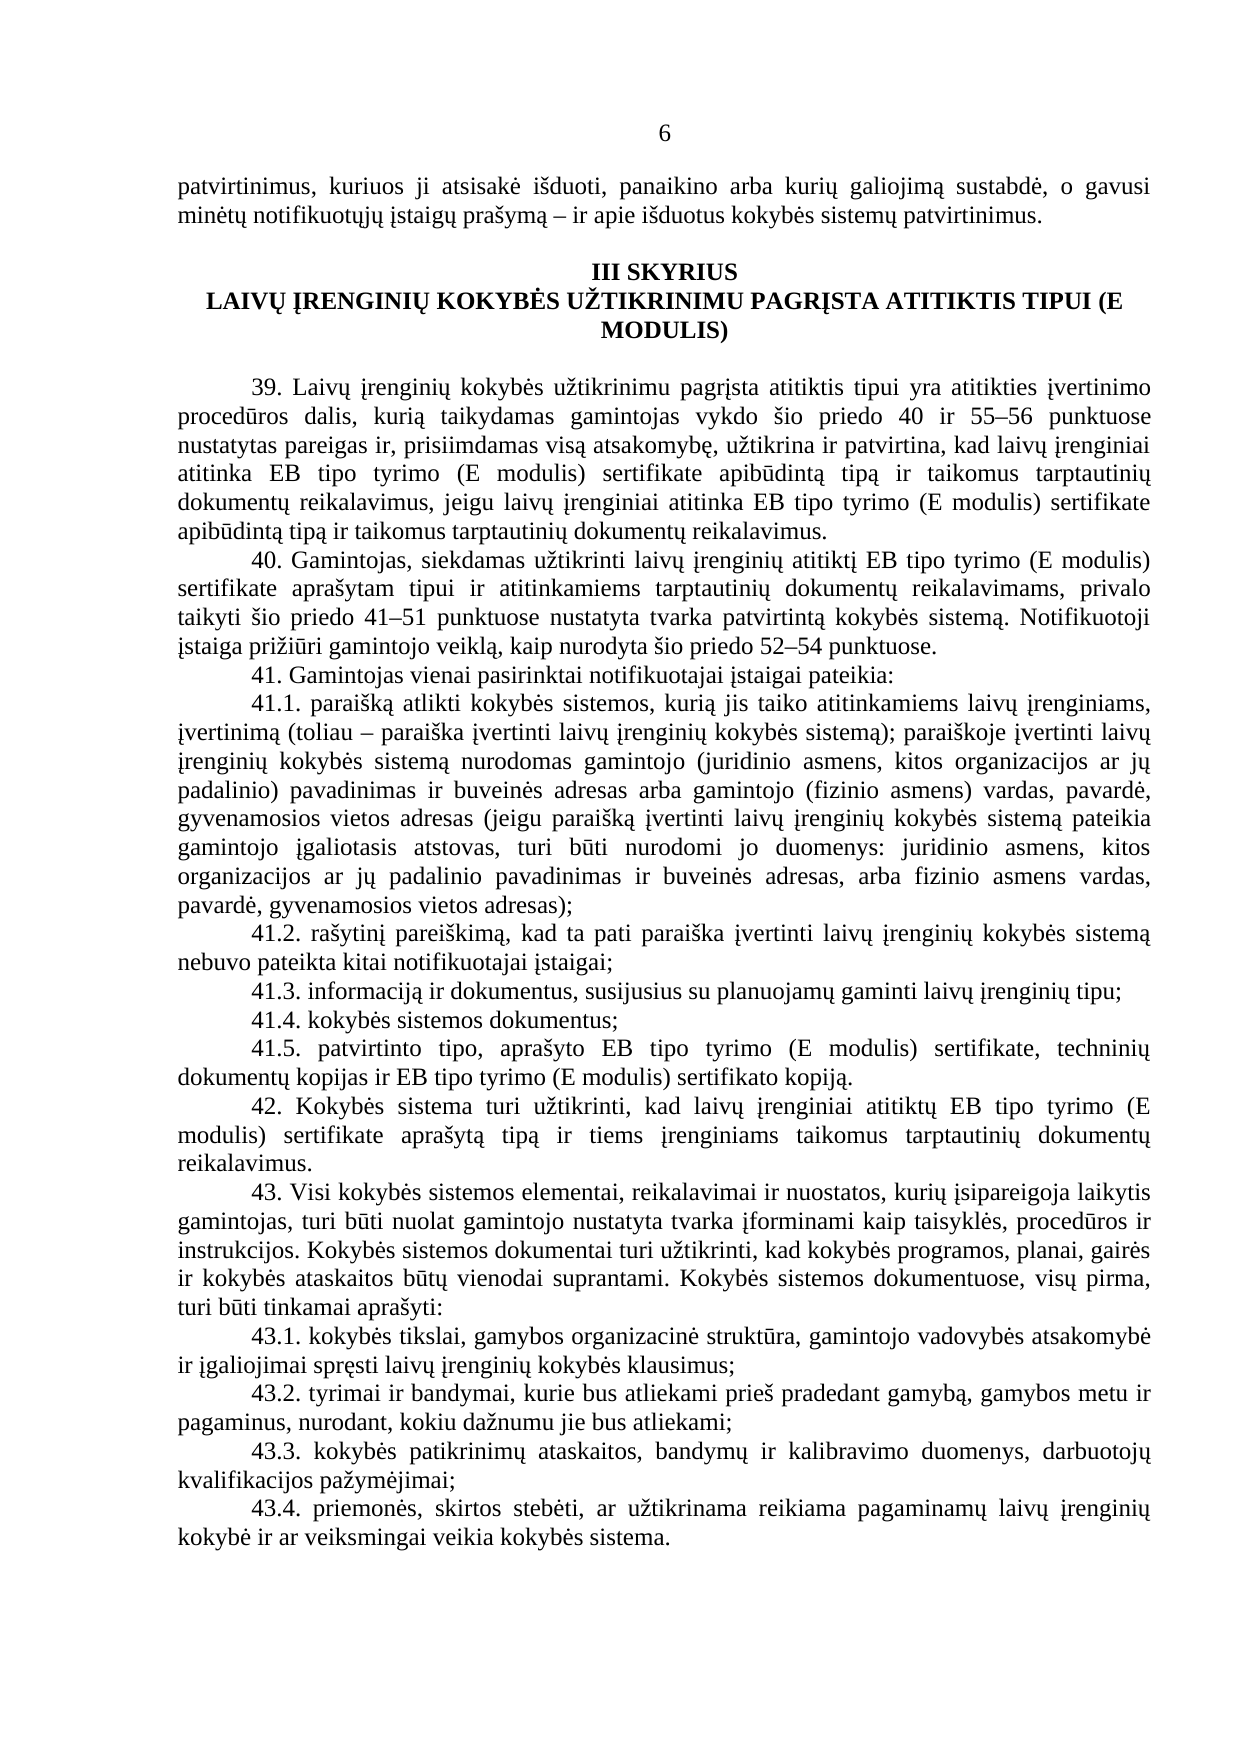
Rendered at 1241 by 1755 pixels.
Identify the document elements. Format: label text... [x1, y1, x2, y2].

text 41.4. kokybės sistemos dokumentus; [177, 1005, 1152, 1033]
text 39. Laivų įrenginių kokybės užtikrinimu pagrįsta atitiktis tipui yra atitikties įvertinimo procedūros dalis, kurią taikydamas gamintojas vykdo šio priedo 40 ir 55–56 punktuose nustatytas pareigas ir, prisiimdamas visą atsakomybę, užtikrina ir patvirtina, kad laivų įrenginiai atitinka EB tipo tyrimo (E modulis) sertifikate apibūdintą tipą ir taikomus tarptautinių dokumentų reikalavimus, jeigu laivų įrenginiai atitinka EB tipo tyrimo (E modulis) sertifikate apibūdintą tipą ir taikomus tarptautinių dokumentų reikalavimus. [177, 372, 1152, 545]
text 41.3. informaciją ir dokumentus, susijusius su planuojamų gaminti laivų įrenginių tipu; [177, 976, 1152, 1005]
text 43. Visi kokybės sistemos elementai, reikalavimai ir nuostatos, kurių įsipareigoja laikytis gamintojas, turi būti nuolat gamintojo nustatyta tvarka įforminami kaip taisyklės, procedūros ir instrukcijos. Kokybės sistemos dokumentai turi užtikrinti, kad kokybės programos, planai, gairės ir kokybės ataskaitos būtų vienodai suprantami. Kokybės sistemos dokumentuose, visų pirma, turi būti tinkamai aprašyti: [177, 1177, 1152, 1321]
text 41. Gamintojas vienai pasirinktai notifikuotajai įstaigai pateikia: [177, 660, 1152, 688]
text LAIVŲ ĮRENGINIŲ KOKYBĖS UŽTIKRINIMU PAGRĮSTA ATITIKTIS TIPUI (E MODULIS) [177, 286, 1152, 343]
text 43.2. tyrimai ir bandymai, kurie bus atliekami prieš pradedant gamybą, gamybos metu ir pagaminus, nurodant, kokiu dažnumu jie bus atliekami; [177, 1378, 1152, 1436]
text 41.5. patvirtinto tipo, aprašyto EB tipo tyrimo (E modulis) sertifikate, techninių dokumentų kopijas ir EB tipo tyrimo (E modulis) sertifikato kopiją. [177, 1033, 1152, 1091]
text 42. Kokybės sistema turi užtikrinti, kad laivų įrenginiai atitiktų EB tipo tyrimo (E modulis) sertifikate aprašytą tipą ir tiems įrenginiams taikomus tarptautinių dokumentų reikalavimus. [177, 1091, 1152, 1177]
text 41.1. paraišką atlikti kokybės sistemos, kurią jis taiko atitinkamiems laivų įrenginiams, įvertinimą (toliau – paraiška įvertinti laivų įrenginių kokybės sistemą); paraiškoje įvertinti laivų įrenginių kokybės sistemą nurodomas gamintojo (juridinio asmens, kitos organizacijos ar jų padalinio) pavadinimas ir buveinės adresas arba gamintojo (fizinio asmens) vardas, pavardė, gyvenamosios vietos adresas (jeigu paraišką įvertinti laivų įrenginių kokybės sistemą pateikia gamintojo įgaliotasis atstovas, turi būti nurodomi jo duomenys: juridinio asmens, kitos organizacijos ar jų padalinio pavadinimas ir buveinės adresas, arba fizinio asmens vardas, pavardė, gyvenamosios vietos adresas); [177, 688, 1152, 918]
text 43.1. kokybės tikslai, gamybos organizacinė struktūra, gamintojo vadovybės atsakomybė ir įgaliojimai spręsti laivų įrenginių kokybės klausimus; [177, 1321, 1152, 1378]
text patvirtinimus, kuriuos ji atsisakė išduoti, panaikino arba kurių galiojimą sustabdė, o gavusi minėtų notifikuotųjų įstaigų prašymą – ir apie išduotus kokybės sistemų patvirtinimus. [177, 171, 1152, 228]
text 40. Gamintojas, siekdamas užtikrinti laivų įrenginių atitiktį EB tipo tyrimo (E modulis) sertifikate aprašytam tipui ir atitinkamiems tarptautinių dokumentų reikalavimams, privalo taikyti šio priedo 41–51 punktuose nustatyta tvarka patvirtintą kokybės sistemą. Notifikuotoji įstaiga prižiūri gamintojo veiklą, kaip nurodyta šio priedo 52–54 punktuose. [177, 545, 1152, 660]
text 43.4. priemonės, skirtos stebėti, ar užtikrinama reikiama pagaminamų laivų įrenginių kokybė ir ar veiksmingai veikia kokybės sistema. [177, 1493, 1152, 1551]
text 41.2. rašytinį pareiškimą, kad ta pati paraiška įvertinti laivų įrenginių kokybės sistemą nebuvo pateikta kitai notifikuotajai įstaigai; [177, 918, 1152, 976]
text III SKYRIUS [177, 257, 1152, 286]
text 43.3. kokybės patikrinimų ataskaitos, bandymų ir kalibravimo duomenys, darbuotojų kvalifikacijos pažymėjimai; [177, 1436, 1152, 1493]
